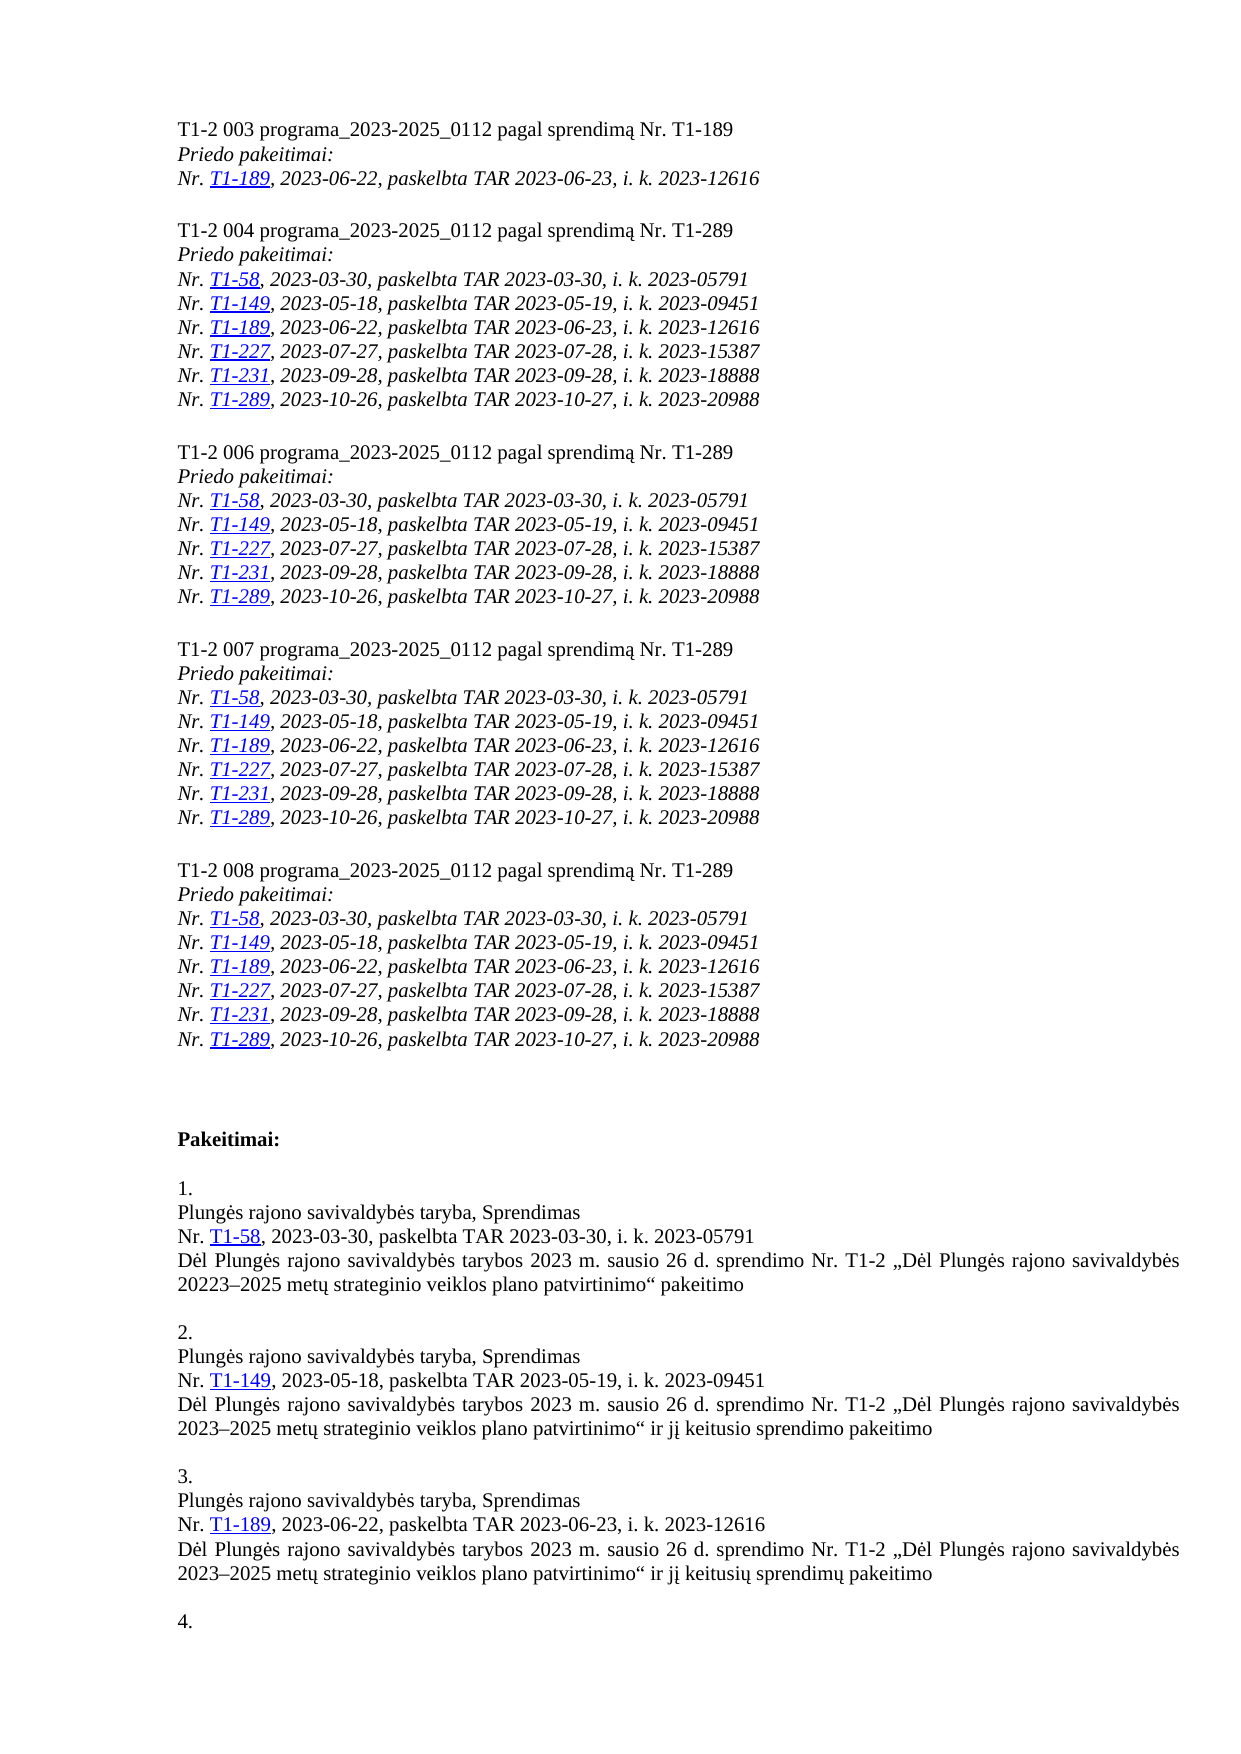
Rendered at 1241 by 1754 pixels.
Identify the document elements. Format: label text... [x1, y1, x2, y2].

text Dėl Plungės rajono savivaldybės tarybos 2023 m. sausio 26 d. sprendimo Nr. T1-2 „Dėl Plungės rajono savivaldybės 2023–2025 metų strateginio veiklos plano patvirtinimo“ ir jį keitusio sprendimo pakeitimo [177, 1392, 1181, 1440]
text Nr. T1-227, 2023-07-27, paskelbta TAR 2023-07-28, i. k. 2023-15387 [177, 978, 1181, 1002]
text Nr. T1-189, 2023-06-22, paskelbta TAR 2023-06-23, i. k. 2023-12616 [177, 1512, 1181, 1536]
text Nr. T1-227, 2023-07-27, paskelbta TAR 2023-07-28, i. k. 2023-15387 [177, 339, 1181, 363]
text Nr. T1-231, 2023-09-28, paskelbta TAR 2023-09-28, i. k. 2023-18888 [177, 363, 1181, 387]
text Pakeitimai: [177, 1127, 1181, 1151]
text Priedo pakeitimai: [177, 141, 1181, 166]
text Nr. T1-58, 2023-03-30, paskelbta TAR 2023-03-30, i. k. 2023-05791 [177, 685, 1181, 709]
text Plungės rajono savivaldybės taryba, Sprendimas [177, 1488, 1181, 1512]
text Nr. T1-189, 2023-06-22, paskelbta TAR 2023-06-23, i. k. 2023-12616 [177, 166, 1181, 189]
text Nr. T1-231, 2023-09-28, paskelbta TAR 2023-09-28, i. k. 2023-18888 [177, 781, 1181, 805]
text Nr. T1-289, 2023-10-26, paskelbta TAR 2023-10-27, i. k. 2023-20988 [177, 584, 1181, 608]
text T1-2 003 programa_2023-2025_0112 pagal sprendimą Nr. T1-189 [177, 117, 1181, 141]
text 1. [177, 1176, 1181, 1199]
text T1-2 007 programa_2023-2025_0112 pagal sprendimą Nr. T1-289 [177, 637, 1181, 661]
text Nr. T1-149, 2023-05-18, paskelbta TAR 2023-05-19, i. k. 2023-09451 [177, 930, 1181, 954]
text Nr. T1-189, 2023-06-22, paskelbta TAR 2023-06-23, i. k. 2023-12616 [177, 954, 1181, 978]
text Nr. T1-149, 2023-05-18, paskelbta TAR 2023-05-19, i. k. 2023-09451 [177, 512, 1181, 536]
text Nr. T1-189, 2023-06-22, paskelbta TAR 2023-06-23, i. k. 2023-12616 [177, 733, 1181, 757]
text Nr. T1-58, 2023-03-30, paskelbta TAR 2023-03-30, i. k. 2023-05791 [177, 488, 1181, 512]
text Nr. T1-149, 2023-05-18, paskelbta TAR 2023-05-19, i. k. 2023-09451 [177, 291, 1181, 314]
text T1-2 008 programa_2023-2025_0112 pagal sprendimą Nr. T1-289 [177, 858, 1181, 882]
text Nr. T1-227, 2023-07-27, paskelbta TAR 2023-07-28, i. k. 2023-15387 [177, 757, 1181, 781]
text 3. [177, 1464, 1181, 1488]
text Nr. T1-231, 2023-09-28, paskelbta TAR 2023-09-28, i. k. 2023-18888 [177, 560, 1181, 584]
text Nr. T1-289, 2023-10-26, paskelbta TAR 2023-10-27, i. k. 2023-20988 [177, 805, 1181, 829]
text Nr. T1-227, 2023-07-27, paskelbta TAR 2023-07-28, i. k. 2023-15387 [177, 536, 1181, 560]
text Dėl Plungės rajono savivaldybės tarybos 2023 m. sausio 26 d. sprendimo Nr. T1-2 „Dėl Plungės rajono savivaldybės 2023–2025 metų strateginio veiklos plano patvirtinimo“ ir jį keitusių sprendimų pakeitimo [177, 1536, 1181, 1584]
text Priedo pakeitimai: [177, 464, 1181, 488]
text Nr. T1-289, 2023-10-26, paskelbta TAR 2023-10-27, i. k. 2023-20988 [177, 1026, 1181, 1051]
text Priedo pakeitimai: [177, 242, 1181, 266]
text 2. [177, 1320, 1181, 1344]
text Dėl Plungės rajono savivaldybės tarybos 2023 m. sausio 26 d. sprendimo Nr. T1-2 „Dėl Plungės rajono savivaldybės 20223–2025 metų strateginio veiklos plano patvirtinimo“ pakeitimo [177, 1248, 1181, 1296]
text Nr. T1-58, 2023-03-30, paskelbta TAR 2023-03-30, i. k. 2023-05791 [177, 1224, 1181, 1248]
text Nr. T1-58, 2023-03-30, paskelbta TAR 2023-03-30, i. k. 2023-05791 [177, 266, 1181, 291]
text T1-2 006 programa_2023-2025_0112 pagal sprendimą Nr. T1-289 [177, 439, 1181, 464]
text Nr. T1-189, 2023-06-22, paskelbta TAR 2023-06-23, i. k. 2023-12616 [177, 314, 1181, 339]
text 4. [177, 1609, 1181, 1633]
text Nr. T1-289, 2023-10-26, paskelbta TAR 2023-10-27, i. k. 2023-20988 [177, 387, 1181, 411]
text Nr. T1-231, 2023-09-28, paskelbta TAR 2023-09-28, i. k. 2023-18888 [177, 1002, 1181, 1026]
text Nr. T1-149, 2023-05-18, paskelbta TAR 2023-05-19, i. k. 2023-09451 [177, 709, 1181, 733]
text Nr. T1-58, 2023-03-30, paskelbta TAR 2023-03-30, i. k. 2023-05791 [177, 906, 1181, 930]
text Plungės rajono savivaldybės taryba, Sprendimas [177, 1344, 1181, 1368]
text Priedo pakeitimai: [177, 882, 1181, 906]
text Priedo pakeitimai: [177, 661, 1181, 685]
text Plungės rajono savivaldybės taryba, Sprendimas [177, 1199, 1181, 1224]
text Nr. T1-149, 2023-05-18, paskelbta TAR 2023-05-19, i. k. 2023-09451 [177, 1368, 1181, 1392]
text T1-2 004 programa_2023-2025_0112 pagal sprendimą Nr. T1-289 [177, 218, 1181, 242]
